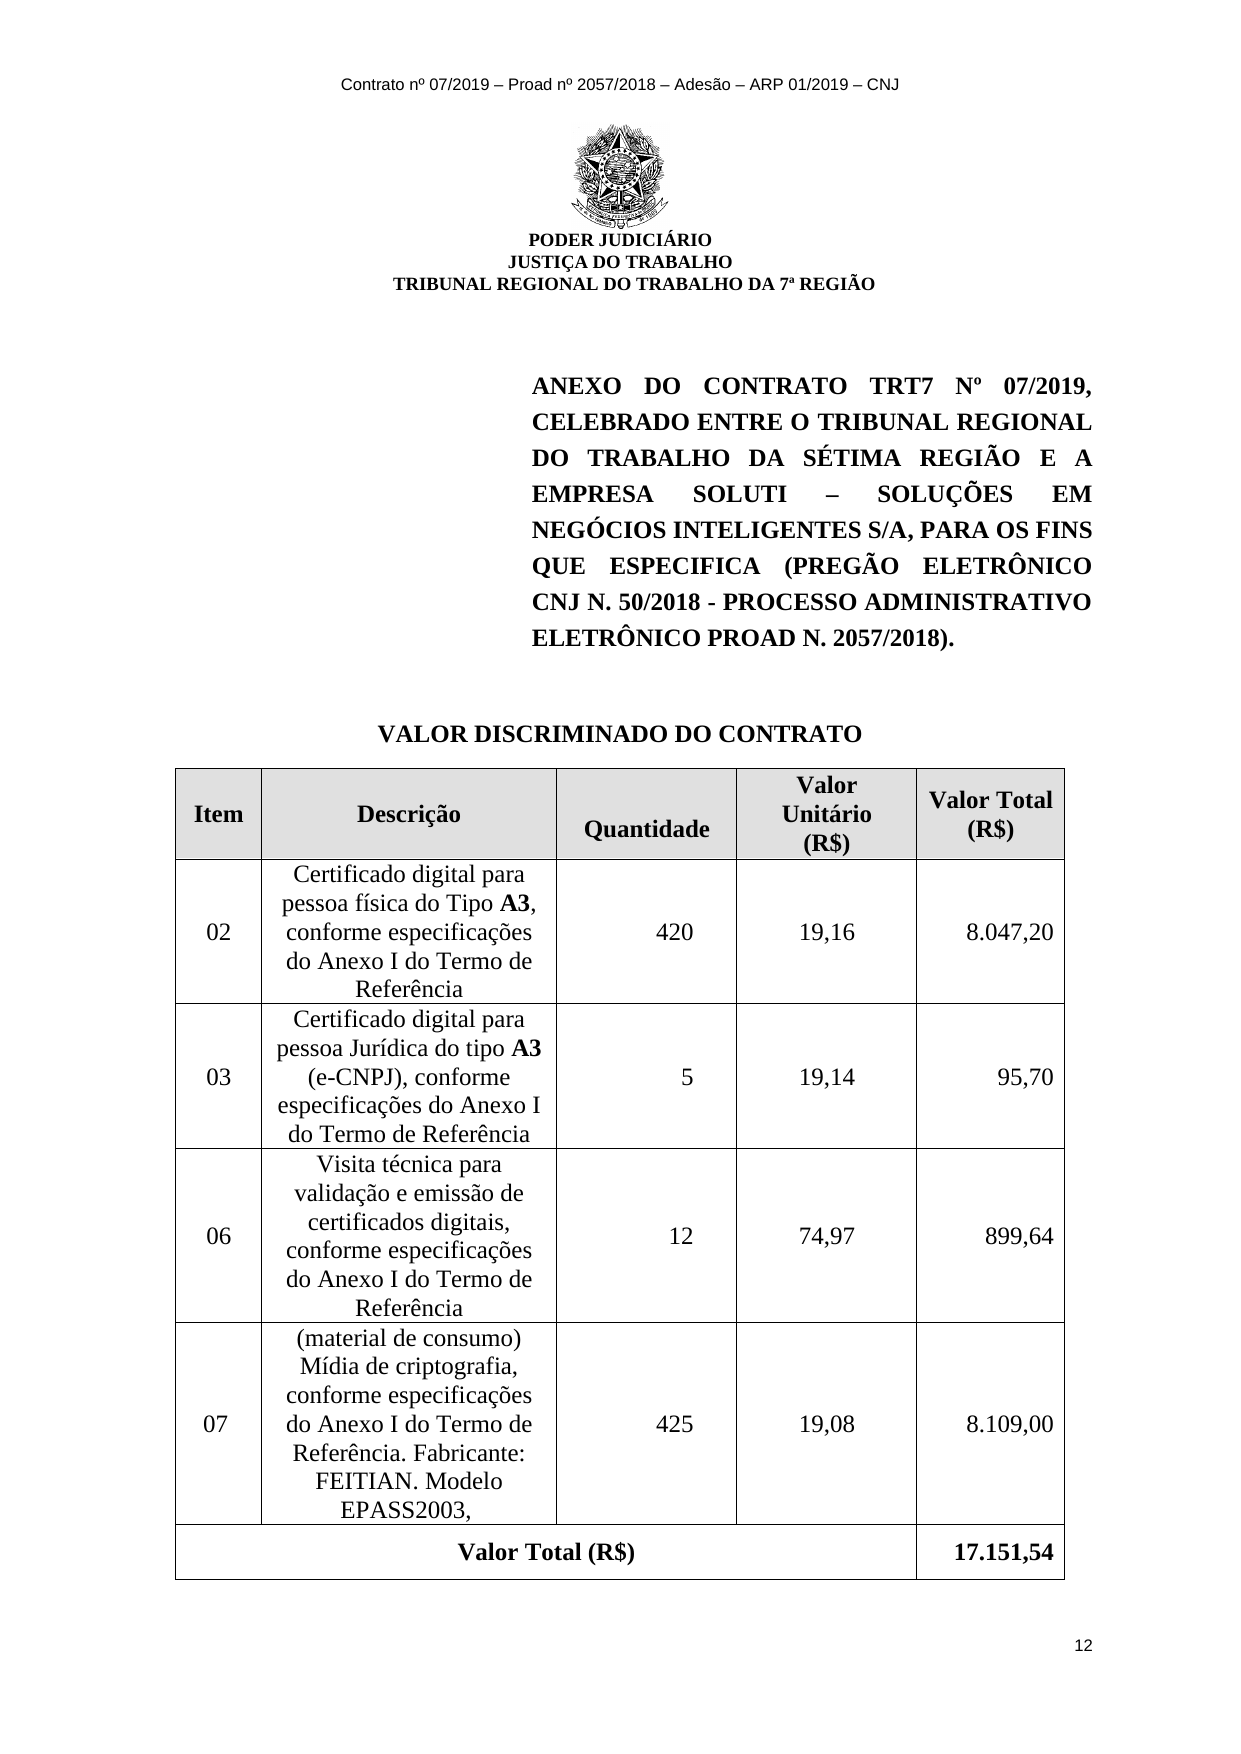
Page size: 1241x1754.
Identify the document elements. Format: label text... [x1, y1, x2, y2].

table_cell (material de consumo) Mídia de criptografia, conforme especificações do Anexo I do Termo de Referência. Fabricante: FEITIAN. Modelo EPASS2003, [262, 1323, 556, 1524]
table_cell 02 [176, 860, 261, 1003]
table_cell 06 [176, 1149, 261, 1322]
table_cell Certificado digital para pessoa física do Tipo A3, conforme especificações do Anexo I do Termo de Referência [262, 860, 556, 1003]
table_cell 95,70 [917, 1004, 1064, 1148]
table_cell 19,14 [737, 1004, 916, 1148]
table_cell 19,08 [737, 1323, 916, 1524]
table_cell 5 [557, 1004, 736, 1148]
table_cell 19,16 [737, 860, 916, 1003]
table_header Quantidade [557, 769, 736, 858]
table_cell 899,64 [917, 1149, 1064, 1322]
table_cell 12 [557, 1149, 736, 1322]
table_header Valor Unitário (R$) [737, 769, 916, 858]
text ANEXO DO CONTRATO trt7 Nº 07/2019, CELEBRADO ENTRE o TRIBUNAL REGIONAL DO TRABALHO DA SÉTIMA REGIÃO E A EMPRESA SOLUTI – SOLUÇÕES EM NEGÓCIOS INTELIGENTES S/A, PARA OS FINS QUE ESPECIFICA (Pregão Eletrônico CNJ n. 50/2018 - Processo Administrativo ELETRÔNICO PROAD n. 2057/2018). [532, 371, 1092, 651]
table_cell 17.151,54 [917, 1525, 1064, 1579]
table_cell 74,97 [737, 1149, 916, 1322]
table_cell 420 [557, 860, 736, 1003]
table_cell 03 [176, 1004, 261, 1148]
table_cell Valor Total (R$) [176, 1525, 916, 1579]
table_cell 425 [557, 1323, 736, 1524]
text VALOR DISCRIMINADO DO CONTRATO [148, 719, 1092, 748]
table_header Item [176, 769, 261, 858]
table_cell Visita técnica para validação e emissão de certificados digitais, conforme especificações do Anexo I do Termo de Referência [262, 1149, 556, 1322]
table_cell 07 [176, 1323, 261, 1524]
table_cell Certificado digital para pessoa Jurídica do tipo A3 (e-CNPJ), conforme especificações do Anexo I do Termo de Referência [262, 1004, 556, 1148]
table_header Valor Total (R$) [917, 769, 1064, 858]
table_cell 8.109,00 [917, 1323, 1064, 1524]
table_header Descrição [262, 769, 556, 858]
table_cell 8.047,20 [917, 860, 1064, 1003]
